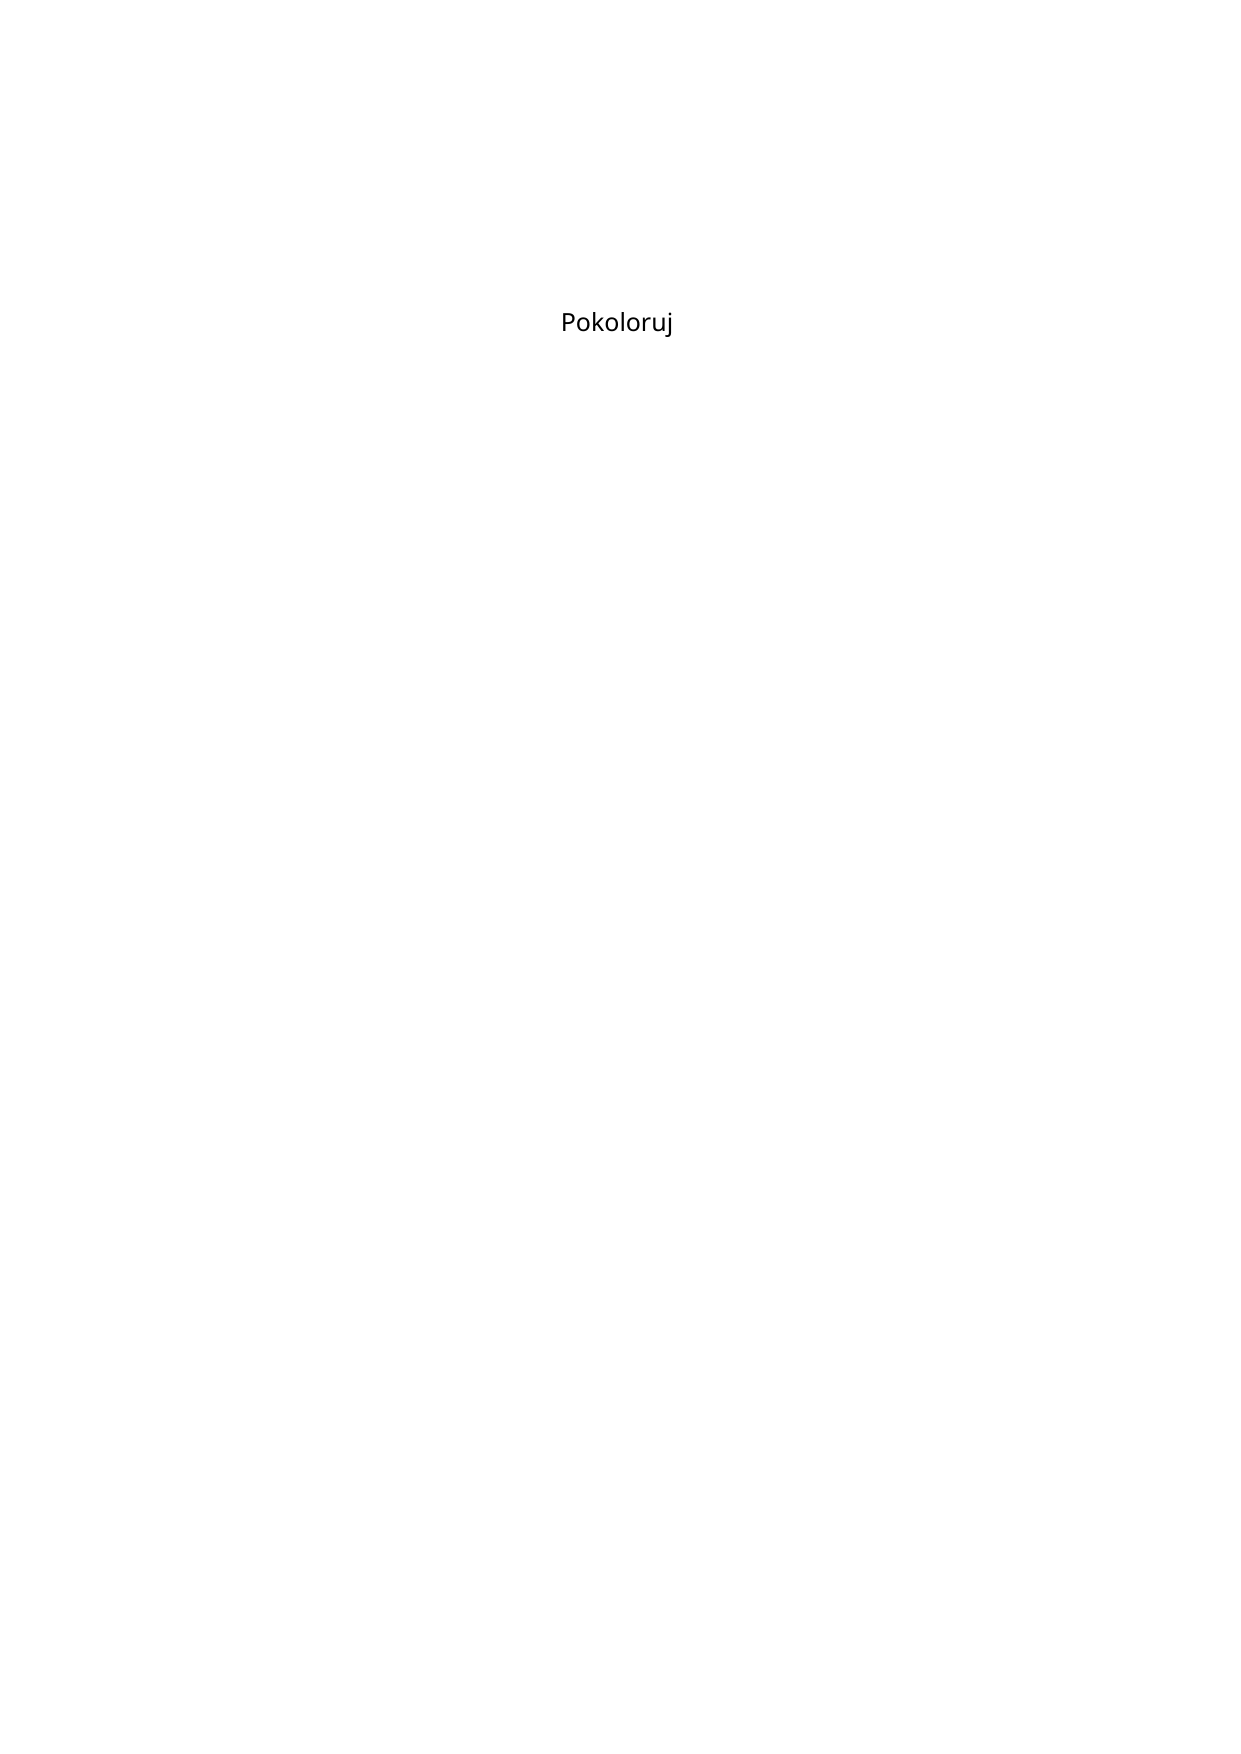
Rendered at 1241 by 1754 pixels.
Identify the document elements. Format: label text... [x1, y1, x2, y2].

text Pokoloruj [118, 304, 1122, 338]
